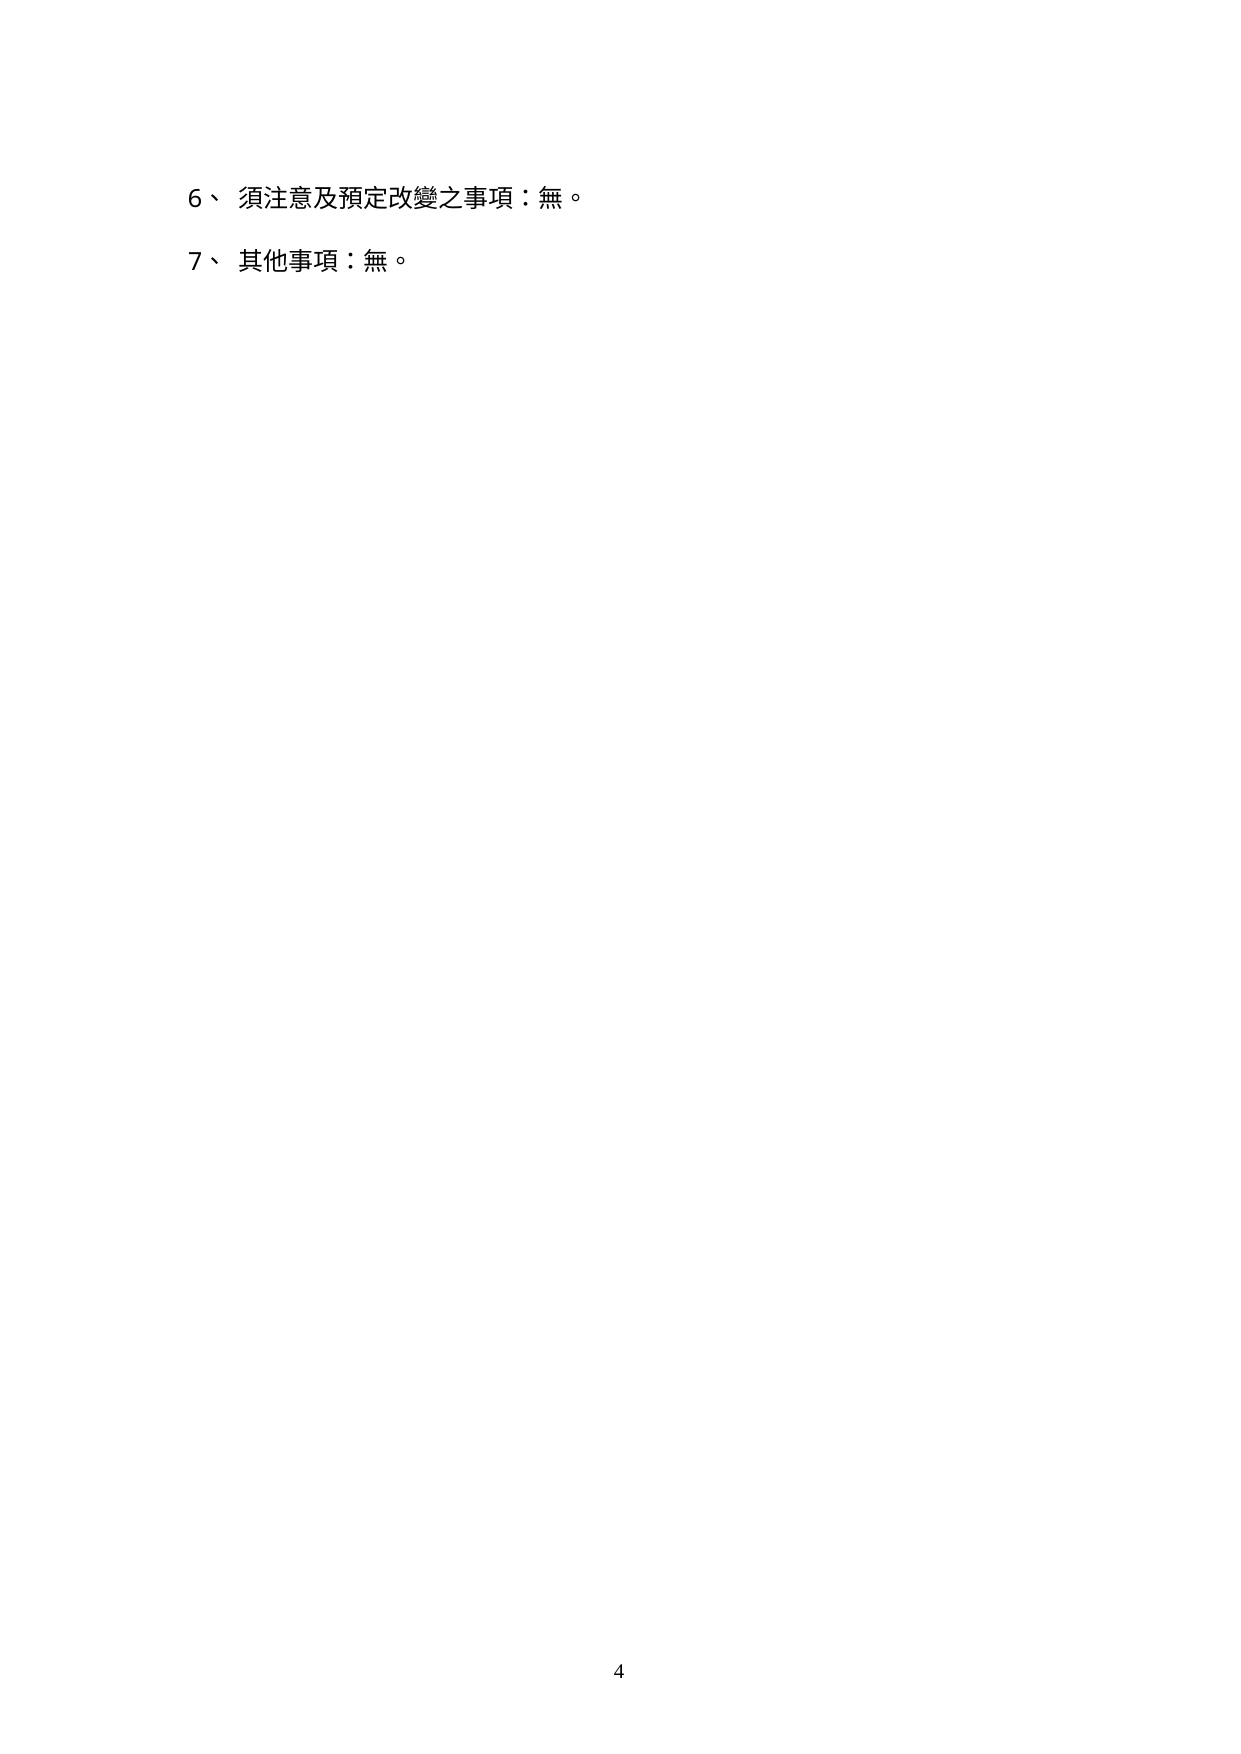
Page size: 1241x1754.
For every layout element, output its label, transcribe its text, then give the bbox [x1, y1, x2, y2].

list 須注意及預定改變之事項：無。 [187, 155, 1050, 218]
list 其他事項：無。 [187, 218, 1050, 280]
